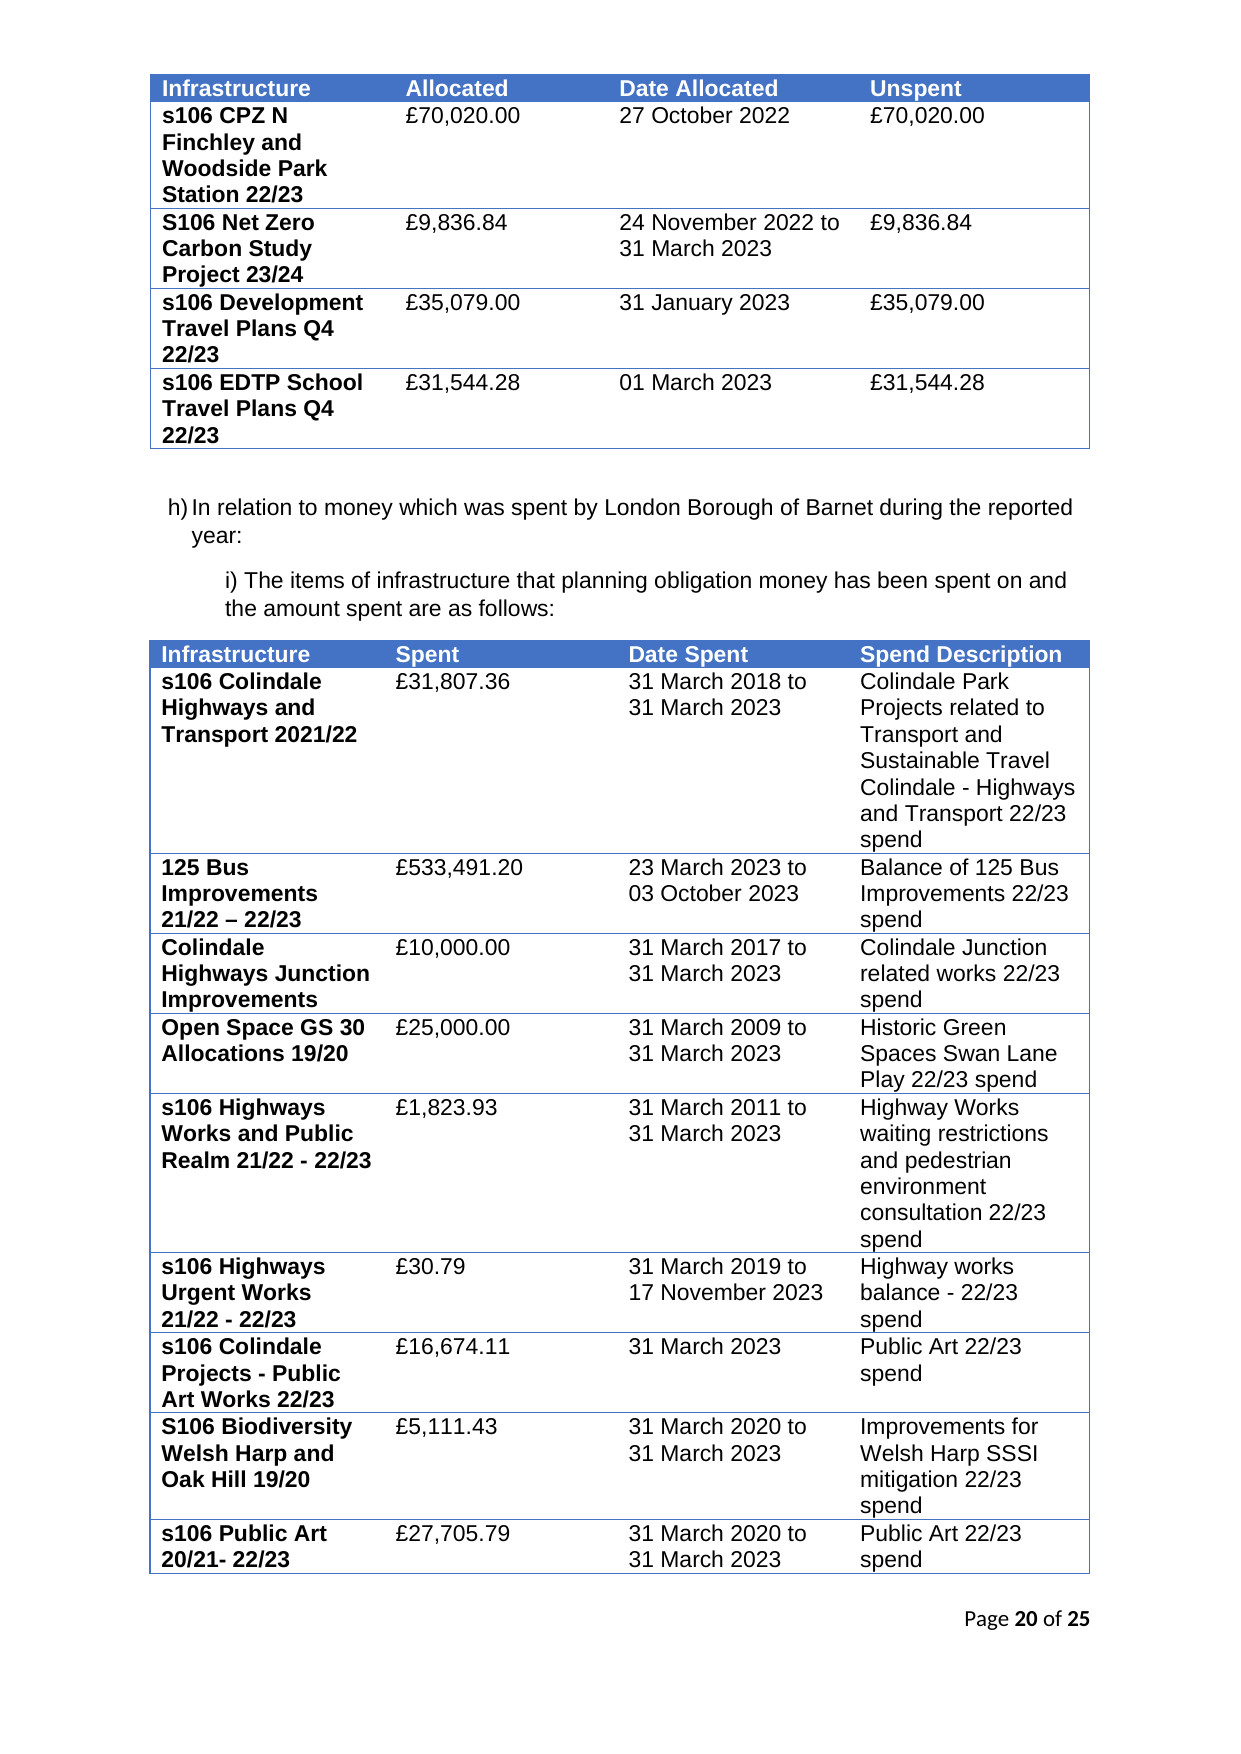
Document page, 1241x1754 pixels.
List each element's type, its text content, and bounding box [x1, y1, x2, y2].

table_cell Colindale Junction related works 22/23 spend [849, 934, 1089, 1013]
table_cell £533,491.20 [384, 854, 617, 933]
table_cell £35,079.00 [394, 289, 608, 368]
table_cell £31,544.28 [859, 369, 1089, 448]
table_cell Balance of 125 Bus Improvements 22/23 spend [849, 854, 1089, 933]
table_cell s106 Colindale Highways and Transport 2021/22 [151, 668, 384, 852]
table_cell Historic Green Spaces Swan Lane Play 22/23 spend [849, 1014, 1089, 1093]
table_cell s106 Highways Works and Public Realm 21/22 - 22/23 [151, 1094, 384, 1252]
table_cell £25,000.00 [384, 1014, 617, 1093]
table_cell £70,020.00 [394, 102, 608, 208]
table_cell 31 March 2011 to 31 March 2023 [617, 1094, 849, 1252]
table_cell s106 Development Travel Plans Q4 22/23 [151, 289, 394, 368]
table_cell s106 Highways Urgent Works 21/22 - 22/23 [151, 1253, 384, 1332]
table_cell 31 March 2019 to 17 November 2023 [617, 1253, 849, 1332]
table_cell S106 Biodiversity Welsh Harp and Oak Hill 19/20 [151, 1413, 384, 1519]
table_cell 125 Bus Improvements 21/22 – 22/23 [151, 854, 384, 933]
table_cell £70,020.00 [859, 102, 1089, 208]
table_cell 31 January 2023 [608, 289, 859, 368]
table_cell S106 Net Zero Carbon Study Project 23/24 [151, 209, 394, 288]
table_header Spent [384, 641, 617, 667]
table_cell s106 CPZ N Finchley and Woodside Park Station 22/23 [151, 102, 394, 208]
table_header Unspent [859, 75, 1089, 101]
table_cell Public Art 22/23 spend [849, 1520, 1089, 1572]
table_cell Colindale Park Projects related to Transport and Sustainable Travel Colindale - Highways and Transport 22/23 spend [849, 668, 1089, 852]
table_cell 31 March 2023 [617, 1333, 849, 1412]
table_header Allocated [394, 75, 608, 101]
table_cell £10,000.00 [384, 934, 617, 1013]
table_cell £35,079.00 [859, 289, 1089, 368]
table_cell £27,705.79 [384, 1520, 617, 1572]
table_cell £1,823.93 [384, 1094, 617, 1252]
table_cell £9,836.84 [859, 209, 1089, 288]
table_cell 31 March 2017 to 31 March 2023 [617, 934, 849, 1013]
table_header Spend Description [849, 641, 1089, 667]
table_cell Open Space GS 30 Allocations 19/20 [151, 1014, 384, 1093]
table_cell £16,674.11 [384, 1333, 617, 1412]
table_cell 31 March 2009 to 31 March 2023 [617, 1014, 849, 1093]
table_cell Improvements for Welsh Harp SSSI mitigation 22/23 spend [849, 1413, 1089, 1519]
table_cell s106 EDTP School Travel Plans Q4 22/23 [151, 369, 394, 448]
table_cell Highway Works waiting restrictions and pedestrian environment consultation 22/23 spend [849, 1094, 1089, 1252]
text i) The items of infrastructure that planning obligation money has been spent on and the amount spent are as follows: [225, 567, 1090, 621]
table_cell £31,807.36 [384, 668, 617, 852]
table_header Infrastructure [151, 75, 394, 101]
table_cell Public Art 22/23 spend [849, 1333, 1089, 1412]
table_cell 27 October 2022 [608, 102, 859, 208]
table_cell Colindale Highways Junction Improvements [151, 934, 384, 1013]
table_cell 31 March 2018 to 31 March 2023 [617, 668, 849, 852]
table_cell 23 March 2023 to 03 October 2023 [617, 854, 849, 933]
list In relation to money which was spent by London Borough of Barnet during the reported year: [168, 494, 1090, 548]
table_header Date Allocated [608, 75, 859, 101]
table_cell £30.79 [384, 1253, 617, 1332]
table_cell 01 March 2023 [608, 369, 859, 448]
table_cell 31 March 2020 to 31 March 2023 [617, 1413, 849, 1519]
table_cell Highway works balance - 22/23 spend [849, 1253, 1089, 1332]
table_cell 24 November 2022 to 31 March 2023 [608, 209, 859, 288]
table_header Infrastructure [151, 641, 384, 667]
table_cell £9,836.84 [394, 209, 608, 288]
table_cell 31 March 2020 to 31 March 2023 [617, 1520, 849, 1572]
table_header Date Spent [617, 641, 849, 667]
table_cell £5,111.43 [384, 1413, 617, 1519]
table_cell s106 Public Art 20/21- 22/23 [151, 1520, 384, 1572]
table_cell s106 Colindale Projects - Public Art Works 22/23 [151, 1333, 384, 1412]
table_cell £31,544.28 [394, 369, 608, 448]
